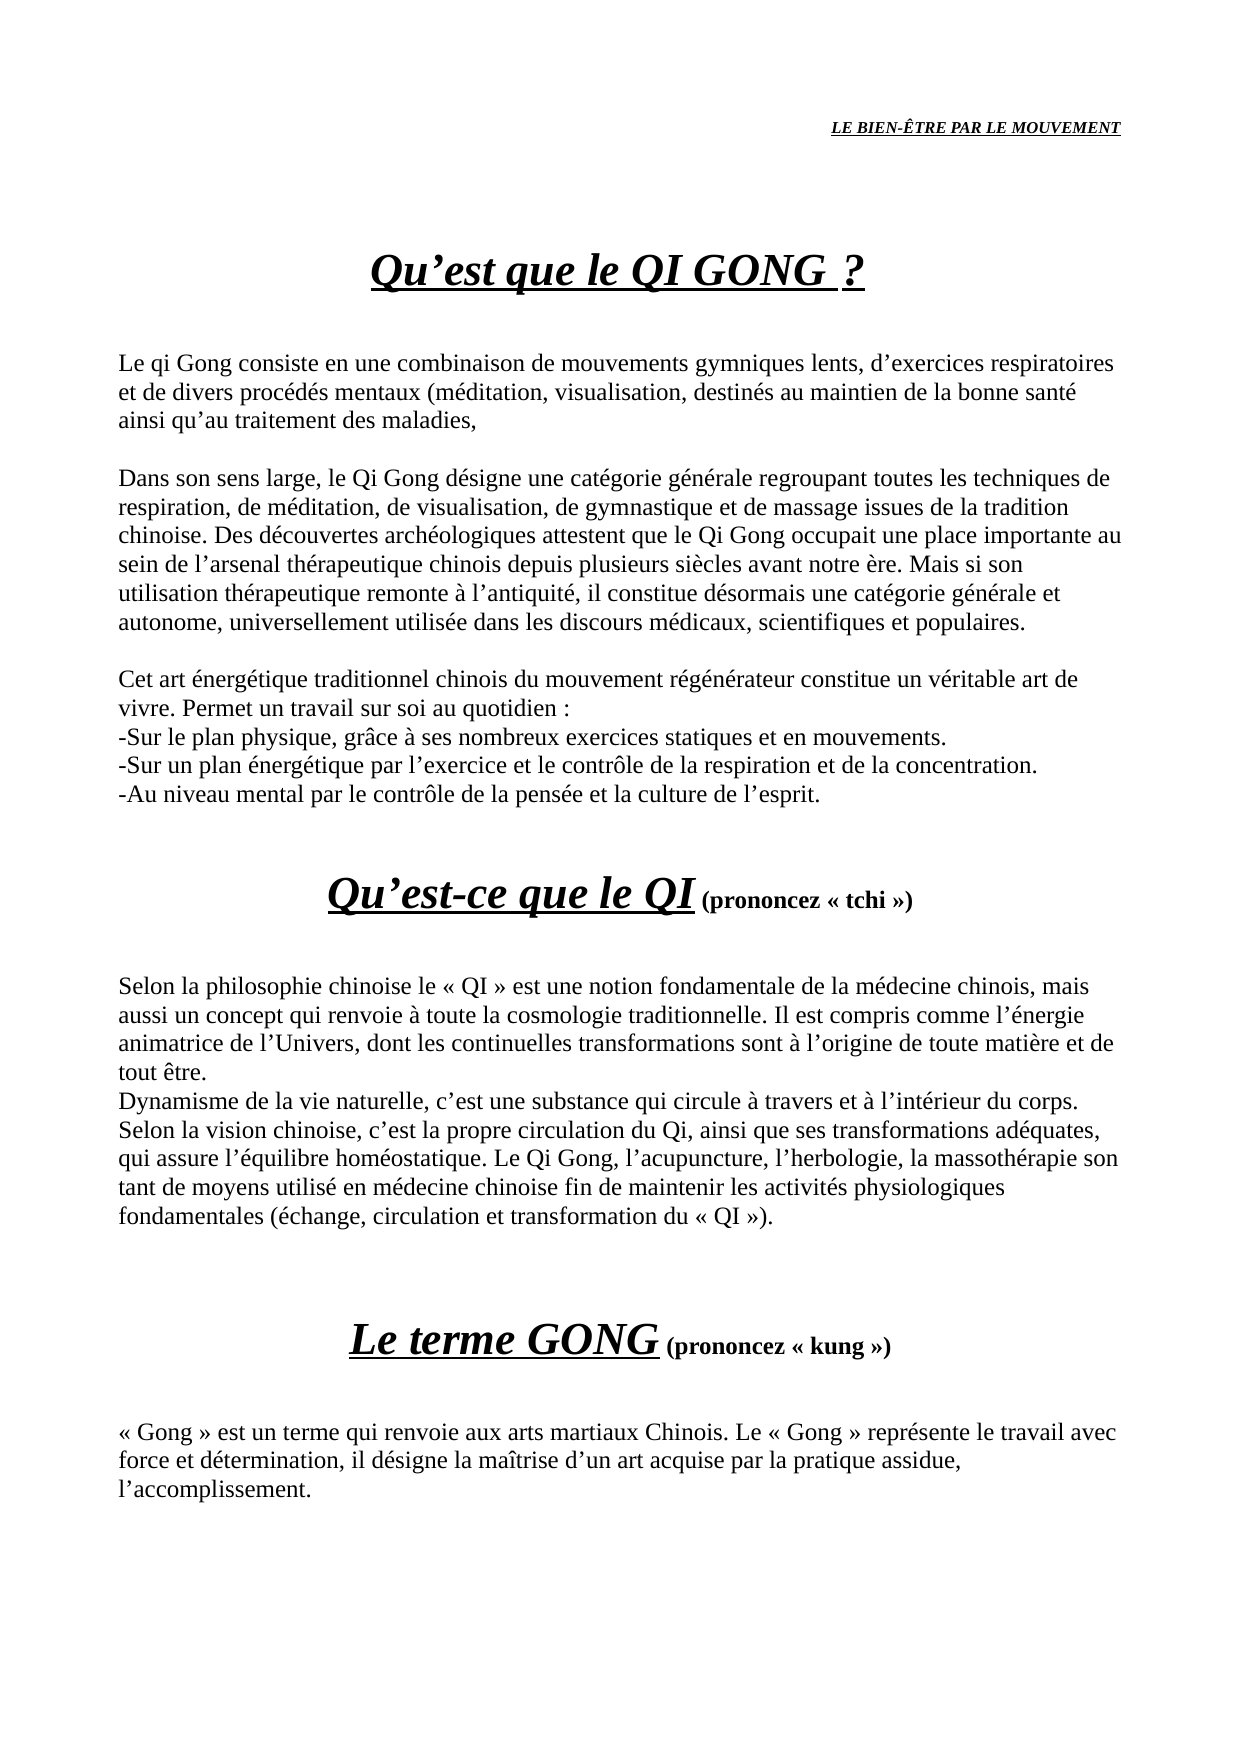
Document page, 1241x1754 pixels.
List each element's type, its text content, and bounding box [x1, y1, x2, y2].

text LE BIEN-ÊTRE PAR LE MOUVEMENT [118, 118, 1122, 137]
text Selon la philosophie chinoise le « QI » est une notion fondamentale de la médecine chinois, mais aussi un concept qui renvoie à toute la cosmologie traditionnelle. Il est compris comme l’énergie animatrice de l’Univers, dont les continuelles transformations sont à l’origine de toute matière et de tout être. [118, 971, 1122, 1086]
text -Au niveau mental par le contrôle de la pensée et la culture de l’esprit. [118, 779, 1122, 808]
text Dans son sens large, le Qi Gong désigne une catégorie générale regroupant toutes les techniques de respiration, de méditation, de visualisation, de gymnastique et de massage issues de la tradition chinoise. Des découvertes archéologiques attestent que le Qi Gong occupait une place importante au sein de l’arsenal thérapeutique chinois depuis plusieurs siècles avant notre ère. Mais si son utilisation thérapeutique remonte à l’antiquité, il constitue désormais une catégorie générale et autonome, universellement utilisée dans les discours médicaux, scientifiques et populaires. [118, 463, 1122, 636]
text Le qi Gong consiste en une combinaison de mouvements gymniques lents, d’exercices respiratoires et de divers procédés mentaux (méditation, visualisation, destinés au maintien de la bonne santé ainsi qu’au traitement des maladies, [118, 348, 1122, 434]
text Qu’est que le QI GONG ? [118, 243, 1122, 295]
text Selon la vision chinoise, c’est la propre circulation du Qi, ainsi que ses transformations adéquates, qui assure l’équilibre homéostatique. Le Qi Gong, l’acupuncture, l’herbologie, la massothérapie son tant de moyens utilisé en médecine chinoise fin de maintenir les activités physiologiques fondamentales (échange, circulation et transformation du « QI »). [118, 1115, 1122, 1230]
text Qu’est-ce que le QI (prononcez « tchi ») [118, 866, 1122, 918]
text Dynamisme de la vie naturelle, c’est une substance qui circule à travers et à l’intérieur du corps. [118, 1086, 1122, 1115]
text Cet art énergétique traditionnel chinois du mouvement régénérateur constitue un véritable art de vivre. Permet un travail sur soi au quotidien : [118, 664, 1122, 722]
text -Sur le plan physique, grâce à ses nombreux exercices statiques et en mouvements. [118, 722, 1122, 751]
text -Sur un plan énergétique par l’exercice et le contrôle de la respiration et de la concentration. [118, 751, 1122, 779]
text Le terme GONG (prononcez « kung ») [118, 1311, 1122, 1364]
text « Gong » est un terme qui renvoie aux arts martiaux Chinois. Le « Gong » représente le travail avec force et détermination, il désigne la maîtrise d’un art acquise par la pratique assidue, l’accomplissement. [118, 1417, 1122, 1503]
